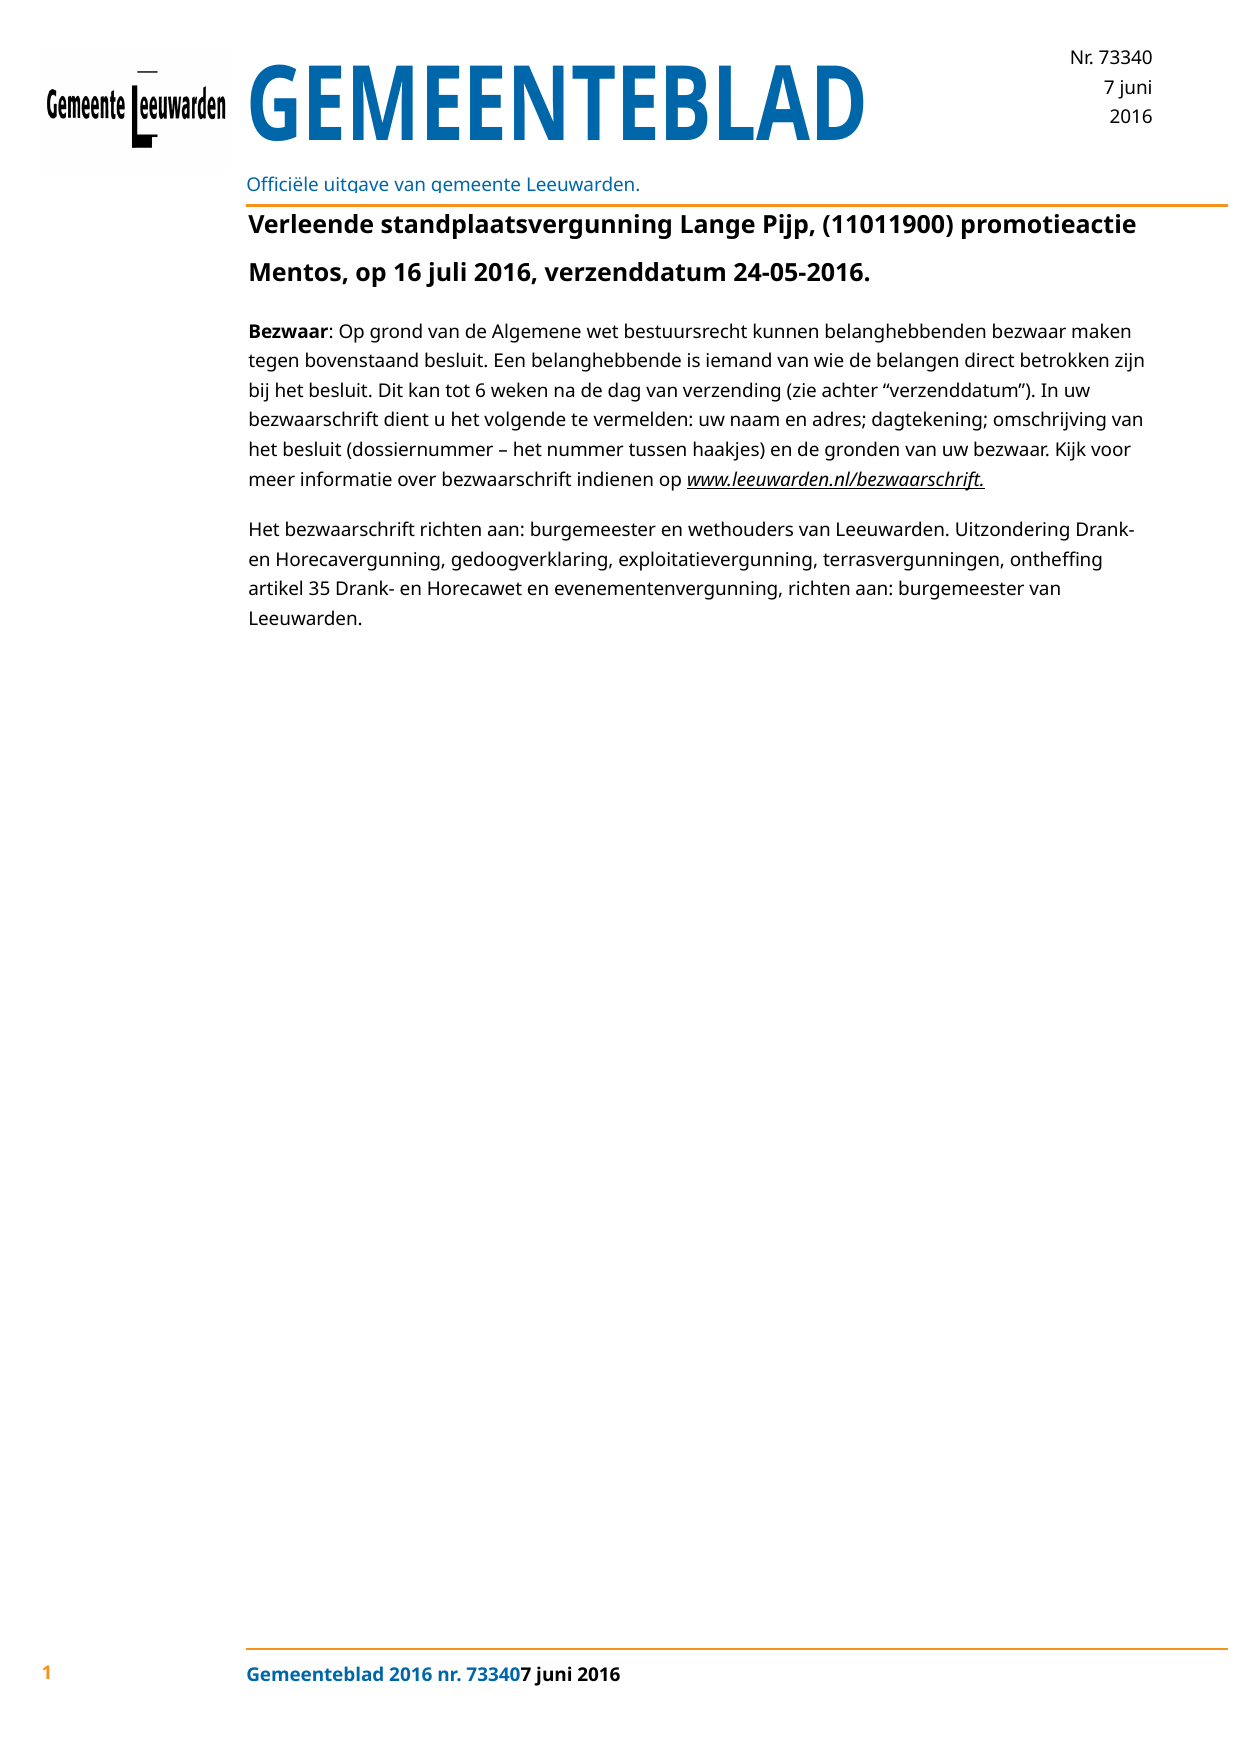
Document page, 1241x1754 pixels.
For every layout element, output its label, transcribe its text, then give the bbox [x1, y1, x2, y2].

text Verleende standplaatsvergunning Lange Pijp, (11011900) promotieactie Mentos, op 16 juli 2016, verzenddatum 24-05-2016. [248, 207, 1152, 288]
text Bezwaar: Op grond van de Algemene wet bestuursrecht kunnen belanghebbenden bezwaar maken tegen bovenstaand besluit. Een belanghebbende is iemand van wie de belangen direct betrokken zijn bij het besluit. Dit kan tot 6 weken na de dag van verzending (zie achter “verzenddatum”). In uw bezwaarschrift dient u het volgende te vermelden: uw naam en adres; dagtekening; omschrijving van het besluit (dossiernummer – het nummer tussen haakjes) en de gronden van uw bezwaar. Kijk voor meer informatie over bezwaarschrift indienen op www.leeuwarden.nl/bezwaarschrift. [248, 318, 1152, 492]
picture [41, 47, 231, 172]
text Het bezwaarschrift richten aan: burgemeester en wethouders van Leeuwarden. Uitzondering Drank- en Horecavergunning, gedoogverklaring, exploitatievergunning, terrasvergunningen, ontheffing artikel 35 Drank- en Horecawet en evenementenvergunning, richten aan: burgemeester van Leeuwarden. [248, 516, 1152, 631]
